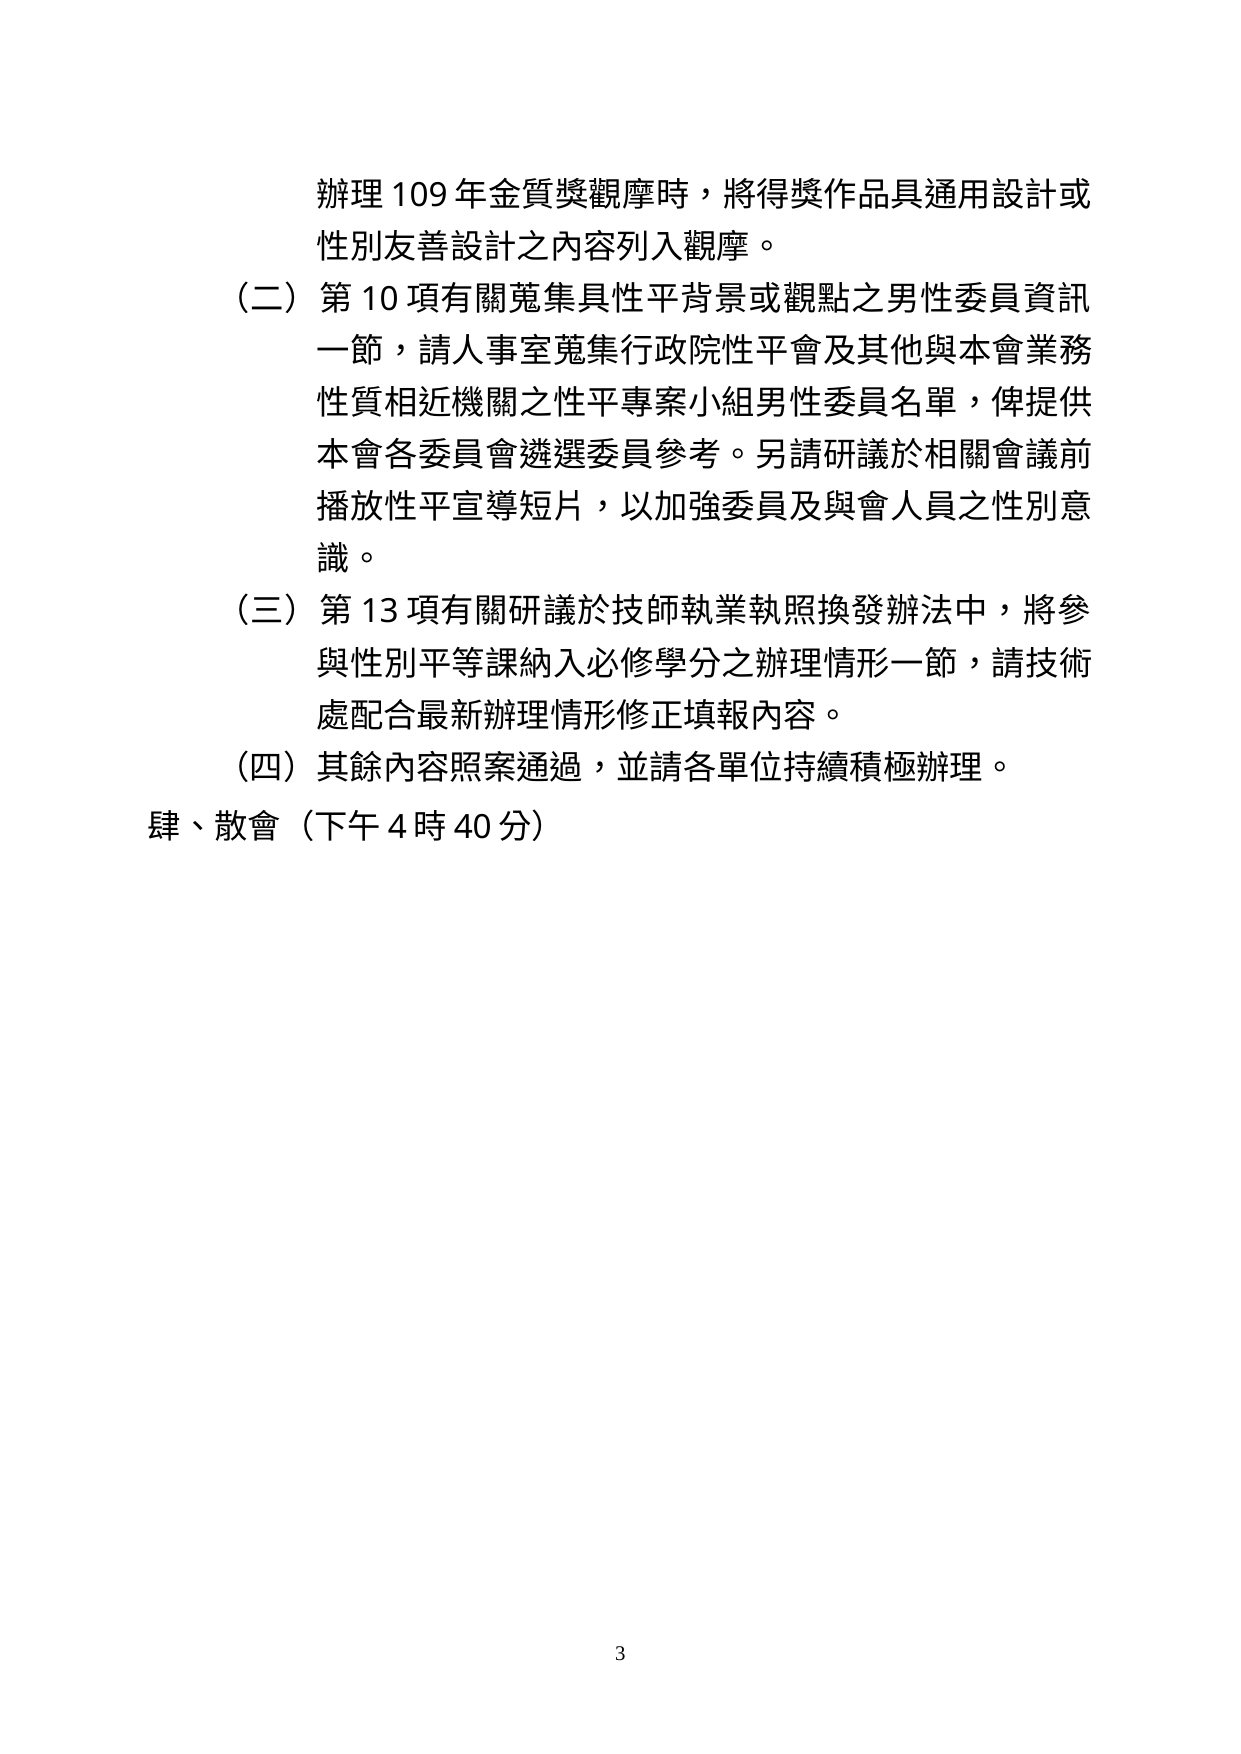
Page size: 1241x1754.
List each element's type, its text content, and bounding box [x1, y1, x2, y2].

text （三）第13項有關研議於技師執業執照換發辦法中，將參與性別平等課納入必修學分之辦理情形一節，請技術處配合最新辦理情形修正填報內容。 [216, 581, 1092, 737]
text 辦理109年金質獎觀摩時，將得獎作品具通用設計或性別友善設計之內容列入觀摩。 [216, 164, 1092, 269]
text （二）第10項有關蒐集具性平背景或觀點之男性委員資訊一節，請人事室蒐集行政院性平會及其他與本會業務性質相近機關之性平專案小組男性委員名單，俾提供本會各委員會遴選委員參考。另請研議於相關會議前播放性平宣導短片，以加強委員及與會人員之性別意識。 [216, 269, 1092, 581]
text 肆、散會（下午4時40分） [148, 797, 1092, 849]
text （四）其餘內容照案通過，並請各單位持續積極辦理。 [216, 737, 1092, 789]
